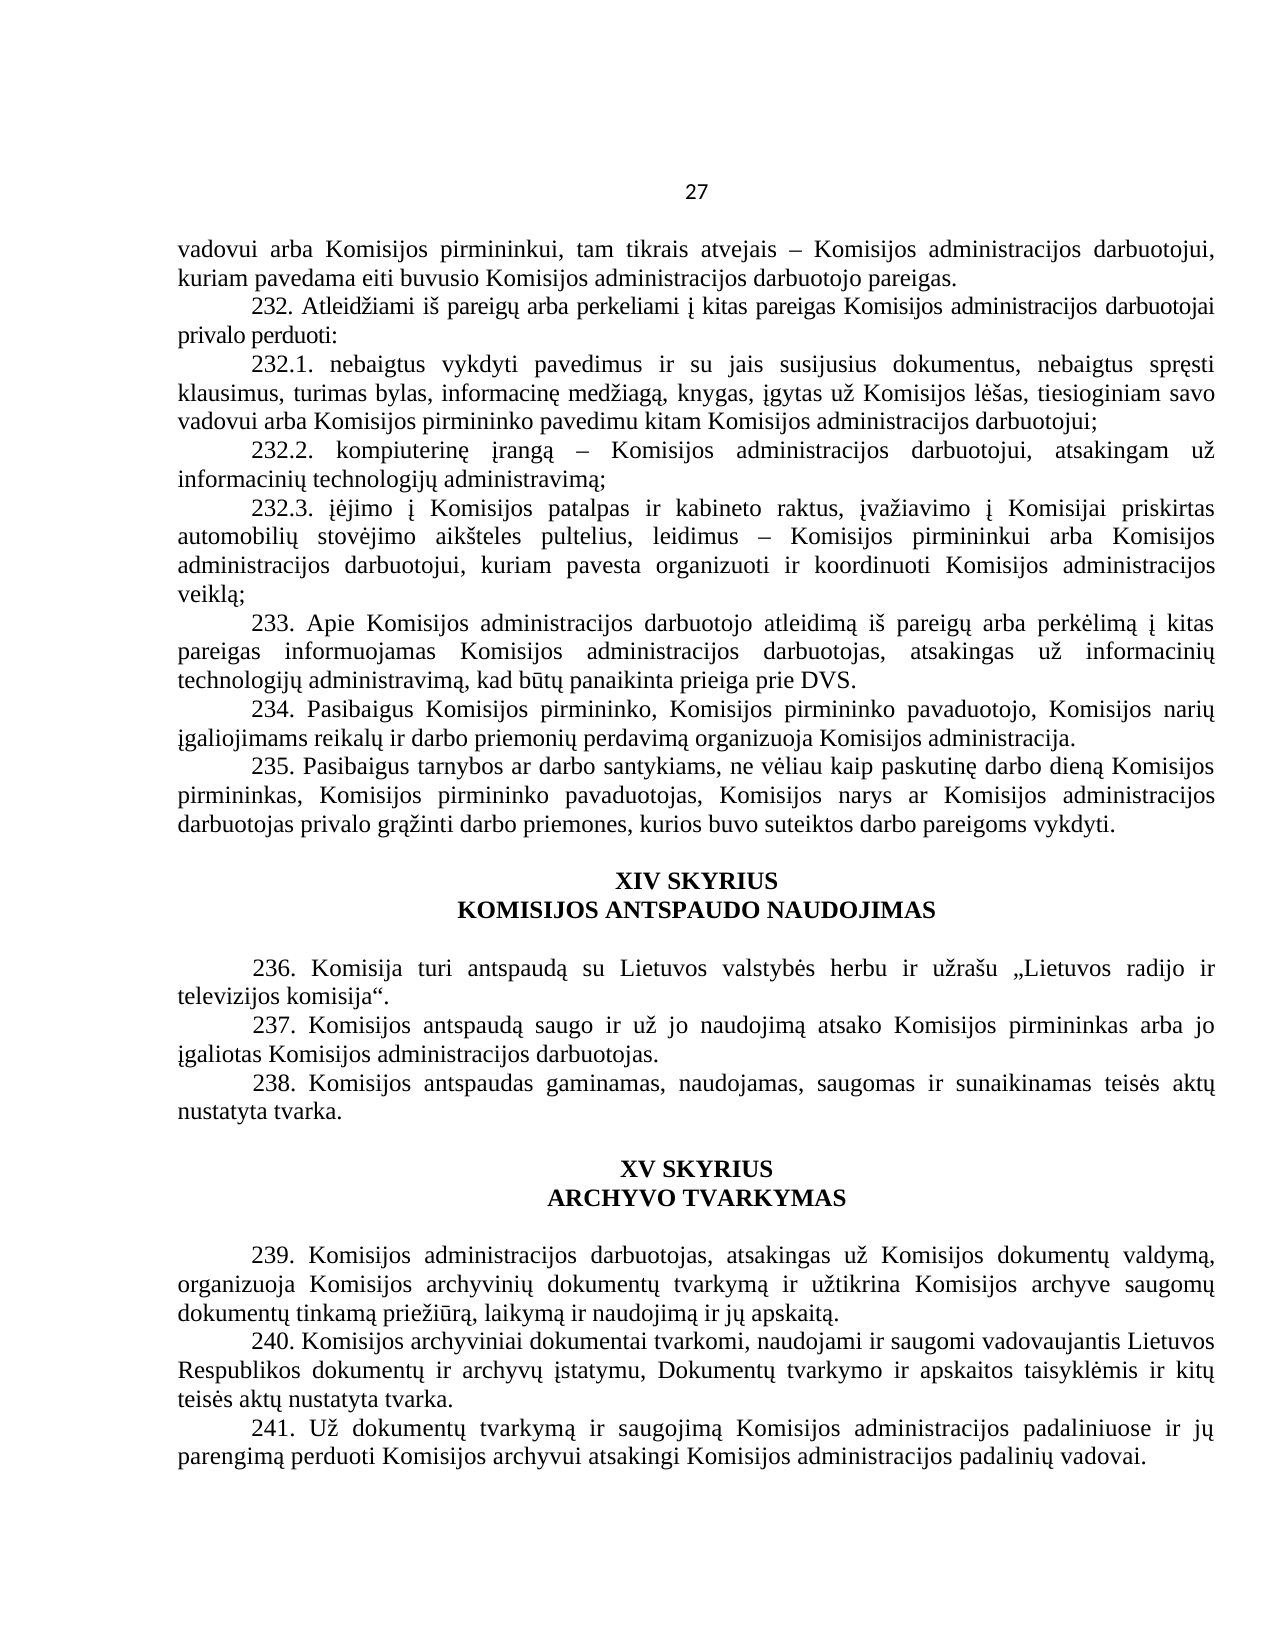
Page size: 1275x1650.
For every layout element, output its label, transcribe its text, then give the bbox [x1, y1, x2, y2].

text KOMISIJOS ANTSPAUDO NAUDOJIMAS [177, 895, 1216, 924]
text 233. Apie Komisijos administracijos darbuotojo atleidimą iš pareigų arba perkėlimą į kitas pareigas informuojamas Komisijos administracijos darbuotojas, atsakingas už informacinių technologijų administravimą, kad būtų panaikinta prieiga prie DVS. [177, 608, 1216, 694]
text 234. Pasibaigus Komisijos pirmininko, Komisijos pirmininko pavaduotojo, Komisijos narių įgaliojimams reikalų ir darbo priemonių perdavimą organizuoja Komisijos administracija. [177, 694, 1216, 751]
text 236. Komisija turi antspaudą su Lietuvos valstybės herbu ir užrašu „Lietuvos radijo ir televizijos komisija“. [177, 953, 1216, 1010]
text 232.2. kompiuterinę įrangą – Komisijos administracijos darbuotojui, atsakingam už informacinių technologijų administravimą; [177, 435, 1216, 493]
text 240. Komisijos archyviniai dokumentai tvarkomi, naudojami ir saugomi vadovaujantis Lietuvos Respublikos dokumentų ir archyvų įstatymu, Dokumentų tvarkymo ir apskaitos taisyklėmis ir kitų teisės aktų nustatyta tvarka. [177, 1326, 1216, 1413]
text 241. Už dokumentų tvarkymą ir saugojimą Komisijos administracijos padaliniuose ir jų parengimą perduoti Komisijos archyvui atsakingi Komisijos administracijos padalinių vadovai. [177, 1413, 1216, 1470]
text 238. Komisijos antspaudas gaminamas, naudojamas, saugomas ir sunaikinamas teisės aktų nustatyta tvarka. [177, 1068, 1216, 1125]
text 237. Komisijos antspaudą saugo ir už jo naudojimą atsako Komisijos pirmininkas arba jo įgaliotas Komisijos administracijos darbuotojas. [177, 1010, 1216, 1068]
text 232. Atleidžiami iš pareigų arba perkeliami į kitas pareigas Komisijos administracijos darbuotojai privalo perduoti: [177, 291, 1216, 349]
text ARCHYVO TVARKYMAS [177, 1183, 1216, 1211]
text XIV skyrius [177, 866, 1216, 895]
text 239. Komisijos administracijos darbuotojas, atsakingas už Komisijos dokumentų valdymą, organizuoja Komisijos archyvinių dokumentų tvarkymą ir užtikrina Komisijos archyve saugomų dokumentų tinkamą priežiūrą, laikymą ir naudojimą ir jų apskaitą. [177, 1240, 1216, 1326]
text 235. Pasibaigus tarnybos ar darbo santykiams, ne vėliau kaip paskutinę darbo dieną Komisijos pirmininkas, Komisijos pirmininko pavaduotojas, Komisijos narys ar Komisijos administracijos darbuotojas privalo grąžinti darbo priemones, kurios buvo suteiktos darbo pareigoms vykdyti. [177, 751, 1216, 838]
text XV skyrius [177, 1154, 1216, 1183]
text vadovui arba Komisijos pirmininkui, tam tikrais atvejais – Komisijos administracijos darbuotojui, kuriam pavedama eiti buvusio Komisijos administracijos darbuotojo pareigas. [177, 234, 1216, 291]
text 232.3. įėjimo į Komisijos patalpas ir kabineto raktus, įvažiavimo į Komisijai priskirtas automobilių stovėjimo aikšteles pultelius, leidimus – Komisijos pirmininkui arba Komisijos administracijos darbuotojui, kuriam pavesta organizuoti ir koordinuoti Komisijos administracijos veiklą; [177, 493, 1216, 608]
text 232.1. nebaigtus vykdyti pavedimus ir su jais susijusius dokumentus, nebaigtus spręsti klausimus, turimas bylas, informacinę medžiagą, knygas, įgytas už Komisijos lėšas, tiesioginiam savo vadovui arba Komisijos pirmininko pavedimu kitam Komisijos administracijos darbuotojui; [177, 349, 1216, 435]
